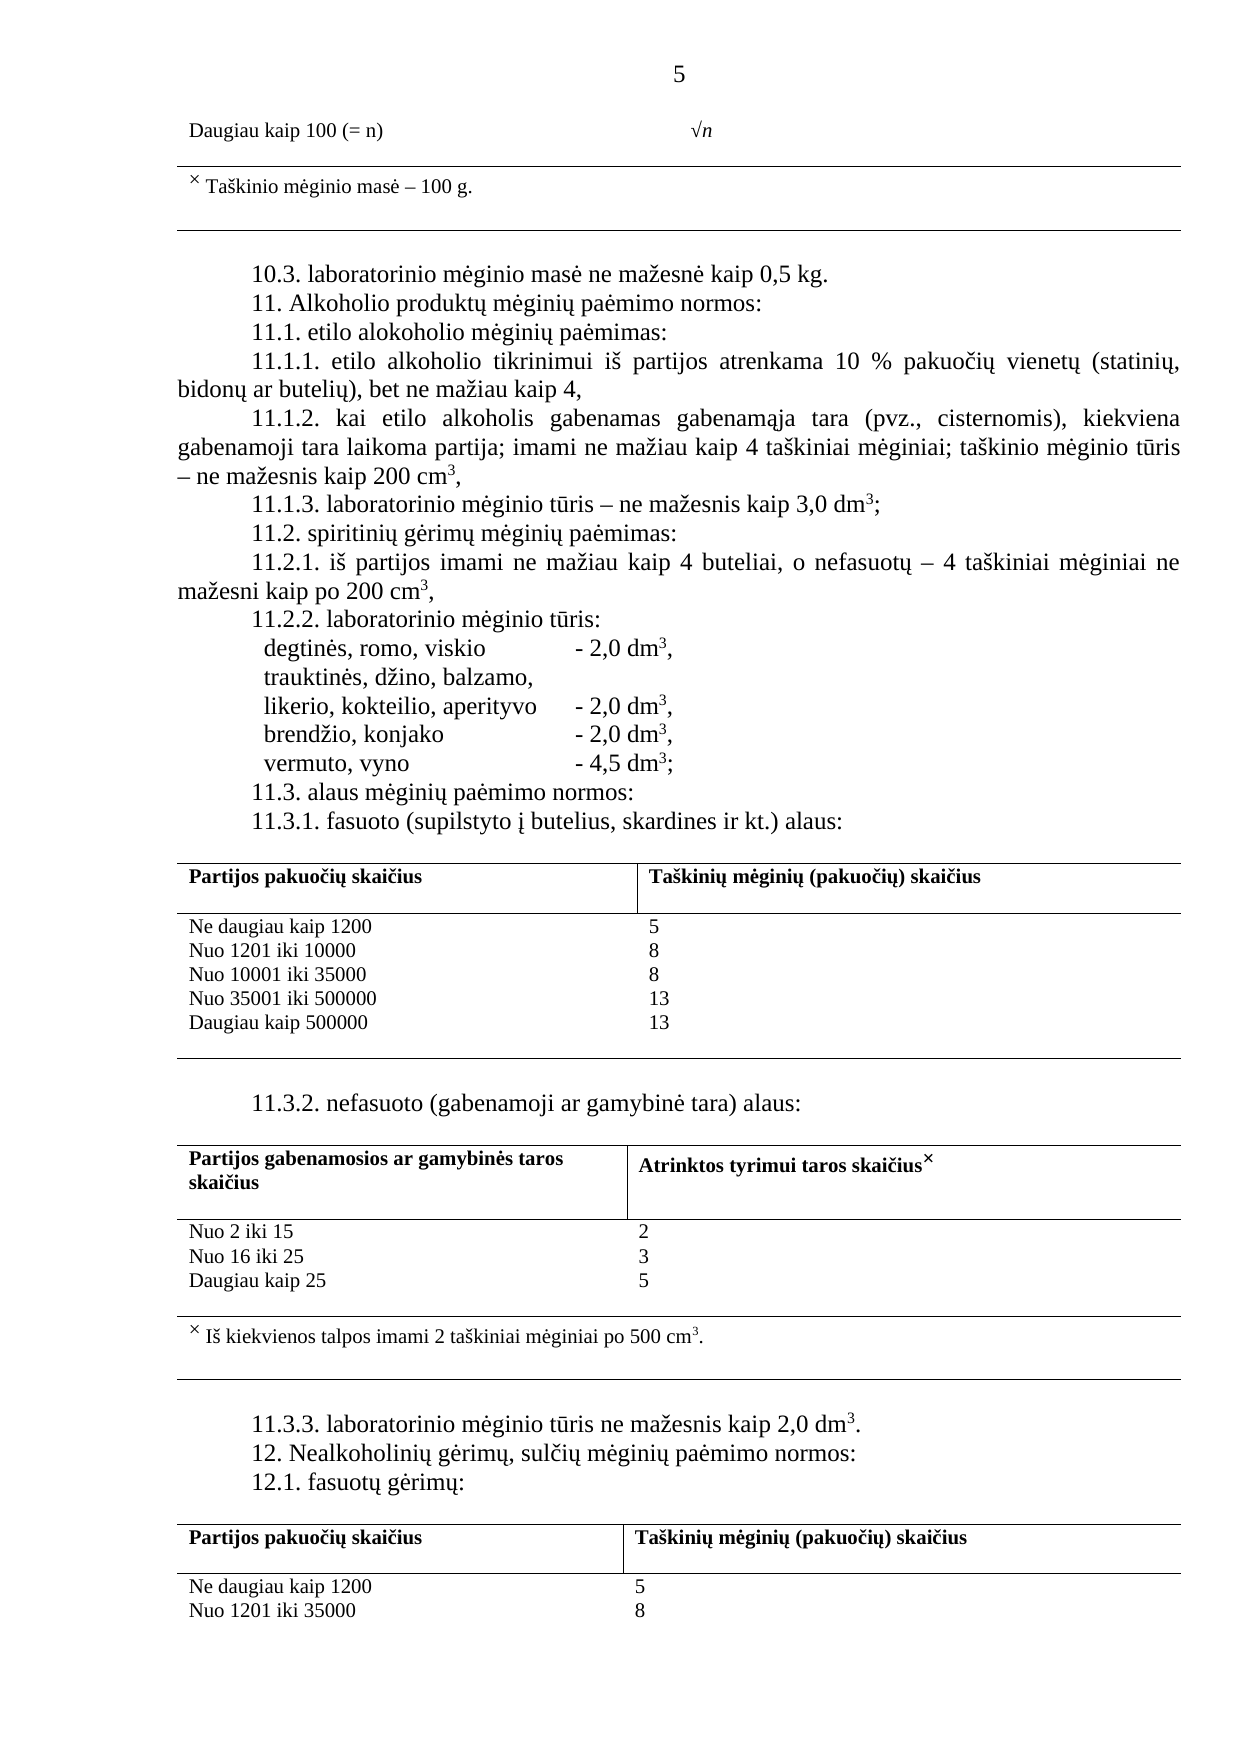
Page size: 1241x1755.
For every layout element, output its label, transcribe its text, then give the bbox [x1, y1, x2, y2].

text 11.2.1. iš partijos imami ne mažiau kaip 4 buteliai, o nefasuotų – 4 taškiniai mėginiai ne mažesni kaip po 200 cm3, [177, 547, 1181, 604]
table_cell √n [679, 118, 1181, 142]
table_cell 5 [627, 1268, 1181, 1292]
table_cell 8 [637, 962, 1181, 986]
text 11. Alkoholio produktų mėginių paėmimo normos: [177, 288, 1181, 317]
table_cell [624, 1549, 1181, 1573]
table_cell brendžio, konjako [177, 720, 563, 748]
text 11.1.2. kai etilo alkoholis gabenamas gabenamąja tara (pvz., cisternomis), kiekviena gabenamoji tara laikoma partija; imami ne mažiau kaip 4 taškiniai mėginiai; taškinio mėginio tūris – ne mažesnis kaip 200 cm3, [177, 403, 1181, 489]
table_cell Nuo 1201 iki 10000 [177, 938, 637, 962]
table_cell [638, 889, 1181, 912]
table_cell trauktinės, džino, balzamo, [177, 662, 563, 691]
table_cell Daugiau kaip 500000 [177, 1010, 637, 1034]
table_cell Nuo 16 iki 25 [177, 1244, 627, 1268]
table_header Partijos gabenamosios ar gamybinės taros skaičius [177, 1146, 627, 1194]
table_cell × Iš kiekvienos talpos imami 2 taškiniai mėginiai po 500 cm3. [177, 1317, 1181, 1348]
text 11.3.3. laboratorinio mėginio tūris ne mažesnis kaip 2,0 dm3. [177, 1409, 1181, 1438]
table_cell Ne daugiau kaip 1200 [177, 1574, 623, 1598]
text 12.1. fasuotų gėrimų: [177, 1467, 1181, 1495]
table_header Partijos pakuočių skaičius [177, 1525, 623, 1549]
table_cell Nuo 10001 iki 35000 [177, 962, 637, 986]
table_cell [177, 1194, 627, 1218]
table_cell vermuto, vyno [177, 748, 563, 777]
table_cell Daugiau kaip 25 [177, 1268, 627, 1292]
text 11.3.1. fasuoto (supilstyto į butelius, skardines ir kt.) alaus: [177, 806, 1181, 834]
table_cell 8 [623, 1598, 1181, 1622]
table_cell [628, 1194, 1181, 1218]
text 11.3.2. nefasuoto (gabenamoji ar gamybinė tara) alaus: [177, 1088, 1181, 1116]
table_cell [177, 1549, 623, 1573]
table_header Taškinių mėginių (pakuočių) skaičius [624, 1525, 1181, 1549]
table_cell 5 [623, 1574, 1181, 1598]
text 10.3. laboratorinio mėginio masė ne mažesnė kaip 0,5 kg. [177, 259, 1181, 288]
table_header Atrinktos tyrimui taros skaičius× [628, 1146, 1181, 1194]
table_cell [177, 1034, 637, 1058]
table_cell likerio, kokteilio, aperityvo [177, 691, 563, 719]
table_cell 13 [637, 1010, 1181, 1034]
table_cell × Taškinio mėginio masė – 100 g. [177, 167, 1181, 198]
table_cell 2 [627, 1220, 1181, 1243]
table_cell [637, 1034, 1181, 1058]
table_cell Nuo 1201 iki 35000 [177, 1598, 623, 1622]
table_cell [177, 1348, 1181, 1379]
table_cell Daugiau kaip 100 (= n) [177, 118, 679, 142]
table_header - 2,0 dm3, [564, 633, 1181, 662]
text 11.2. spiritinių gėrimų mėginių paėmimas: [177, 518, 1181, 547]
table_cell [177, 142, 679, 166]
table_header degtinės, romo, viskio [177, 633, 563, 662]
table_cell Nuo 35001 iki 500000 [177, 986, 637, 1010]
table_cell Ne daugiau kaip 1200 [177, 914, 637, 938]
table_cell 13 [637, 986, 1181, 1010]
text 11.1.3. laboratorinio mėginio tūris – ne mažesnis kaip 3,0 dm3; [177, 489, 1181, 518]
text 11.3. alaus mėginių paėmimo normos: [177, 777, 1181, 806]
table_cell Nuo 2 iki 15 [177, 1220, 627, 1243]
table_cell [564, 662, 1181, 691]
table_cell [177, 889, 637, 912]
table_cell - 2,0 dm3, [564, 691, 1181, 719]
table_cell 5 [637, 914, 1181, 938]
text 11.1. etilo alokoholio mėginių paėmimas: [177, 317, 1181, 346]
table_header Taškinių mėginių (pakuočių) skaičius [638, 864, 1181, 888]
text 12. Nealkoholinių gėrimų, sulčių mėginių paėmimo normos: [177, 1438, 1181, 1467]
table_cell 8 [637, 938, 1181, 962]
table_cell [177, 1292, 627, 1316]
table_cell - 2,0 dm3, [564, 720, 1181, 748]
table_header Partijos pakuočių skaičius [177, 864, 637, 888]
table_cell - 4,5 dm3; [564, 748, 1181, 777]
table_cell [679, 142, 1181, 166]
table_cell [177, 199, 1181, 230]
table_cell [627, 1292, 1181, 1316]
text 11.2.2. laboratorinio mėginio tūris: [177, 604, 1181, 633]
text 11.1.1. etilo alkoholio tikrinimui iš partijos atrenkama 10 % pakuočių vienetų (statinių, bidonų ar butelių), bet ne mažiau kaip 4, [177, 346, 1181, 403]
table_cell 3 [627, 1244, 1181, 1268]
